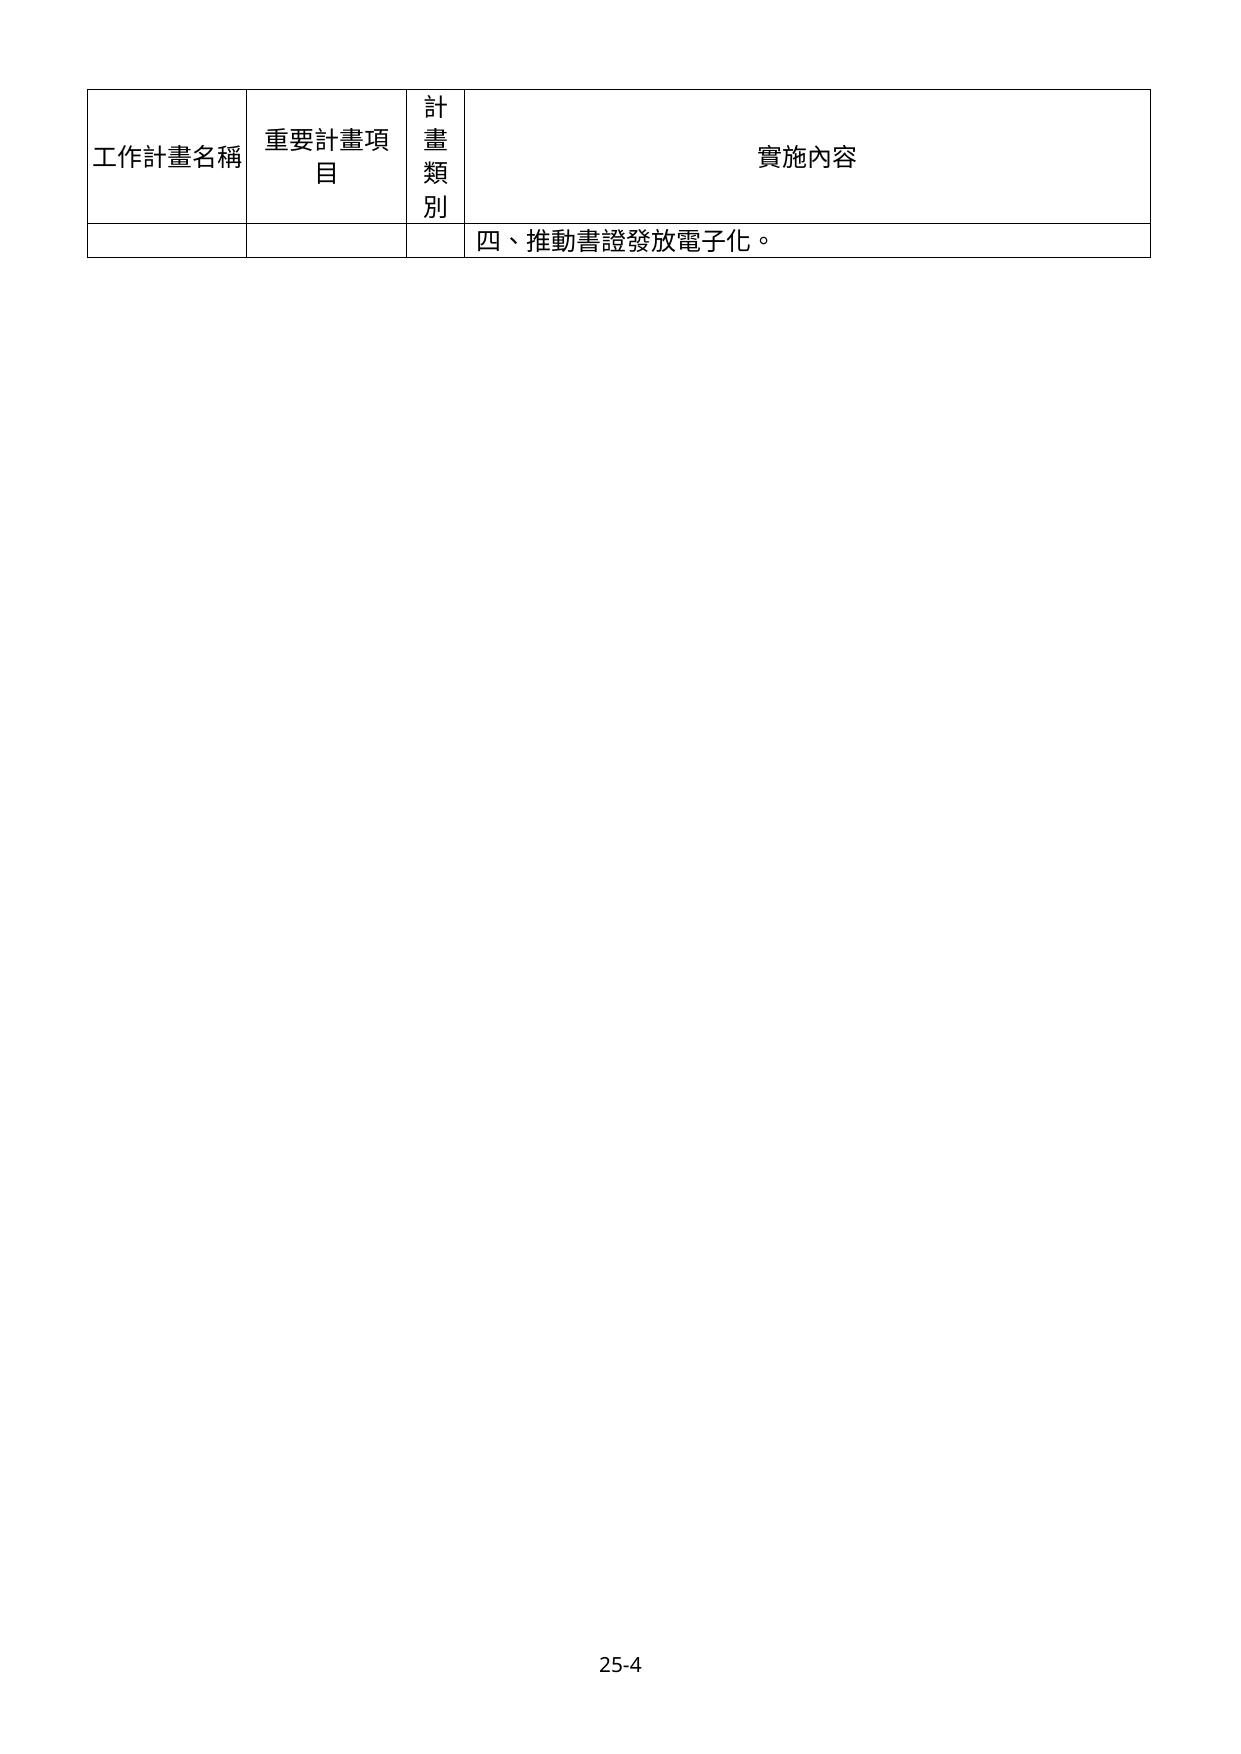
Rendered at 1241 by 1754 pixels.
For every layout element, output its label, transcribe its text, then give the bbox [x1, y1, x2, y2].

table_cell [407, 224, 464, 257]
table_cell [247, 224, 406, 257]
table_cell [88, 224, 246, 257]
table_header 計畫類別 [407, 90, 464, 223]
table_header 工作計畫名稱 [88, 90, 246, 223]
table_header 實施內容 [465, 90, 1150, 223]
table_header 重要計畫項目 [247, 90, 406, 223]
table_cell 四、推動書證發放電子化。 [465, 224, 1150, 257]
